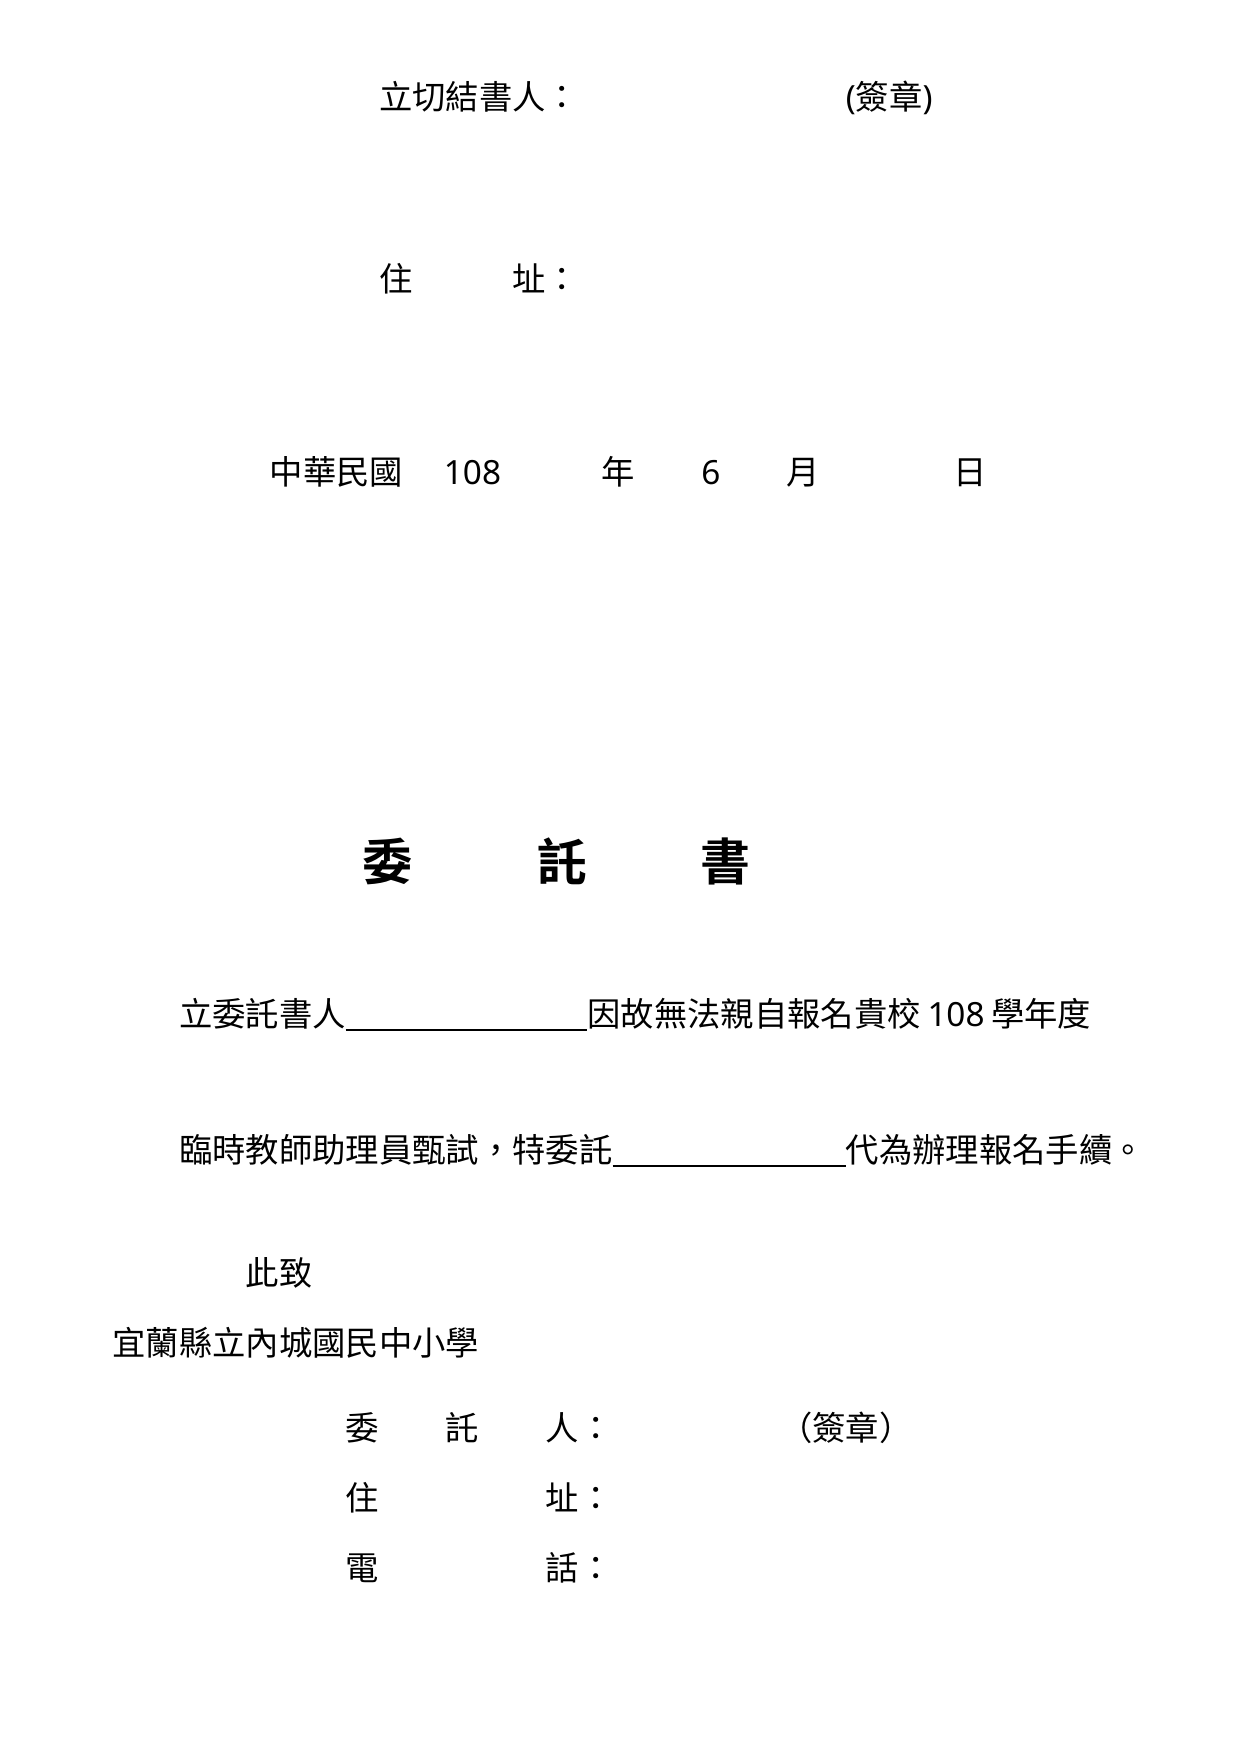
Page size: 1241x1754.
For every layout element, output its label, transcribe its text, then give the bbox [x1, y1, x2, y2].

text 委 託 書 [112, 821, 1144, 896]
text 宜蘭縣立內城國民中小學 [112, 1317, 1144, 1365]
text 臨時教師助理員甄試，特委託 代為辦理報名手續。 [112, 1123, 1144, 1172]
text 電 話： [112, 1542, 1144, 1590]
text 住 址： [112, 252, 1144, 301]
text 委 託 人： （簽章） [112, 1402, 1144, 1450]
text 此致 [112, 1247, 1144, 1295]
text 立切結書人： (簽章) [112, 71, 1144, 119]
text 中華民國 108 年 6 月 日 [112, 446, 1144, 494]
text 立委託書人 因故無法親自報名貴校108學年度 [112, 987, 1144, 1036]
text 住 址： [112, 1472, 1144, 1520]
